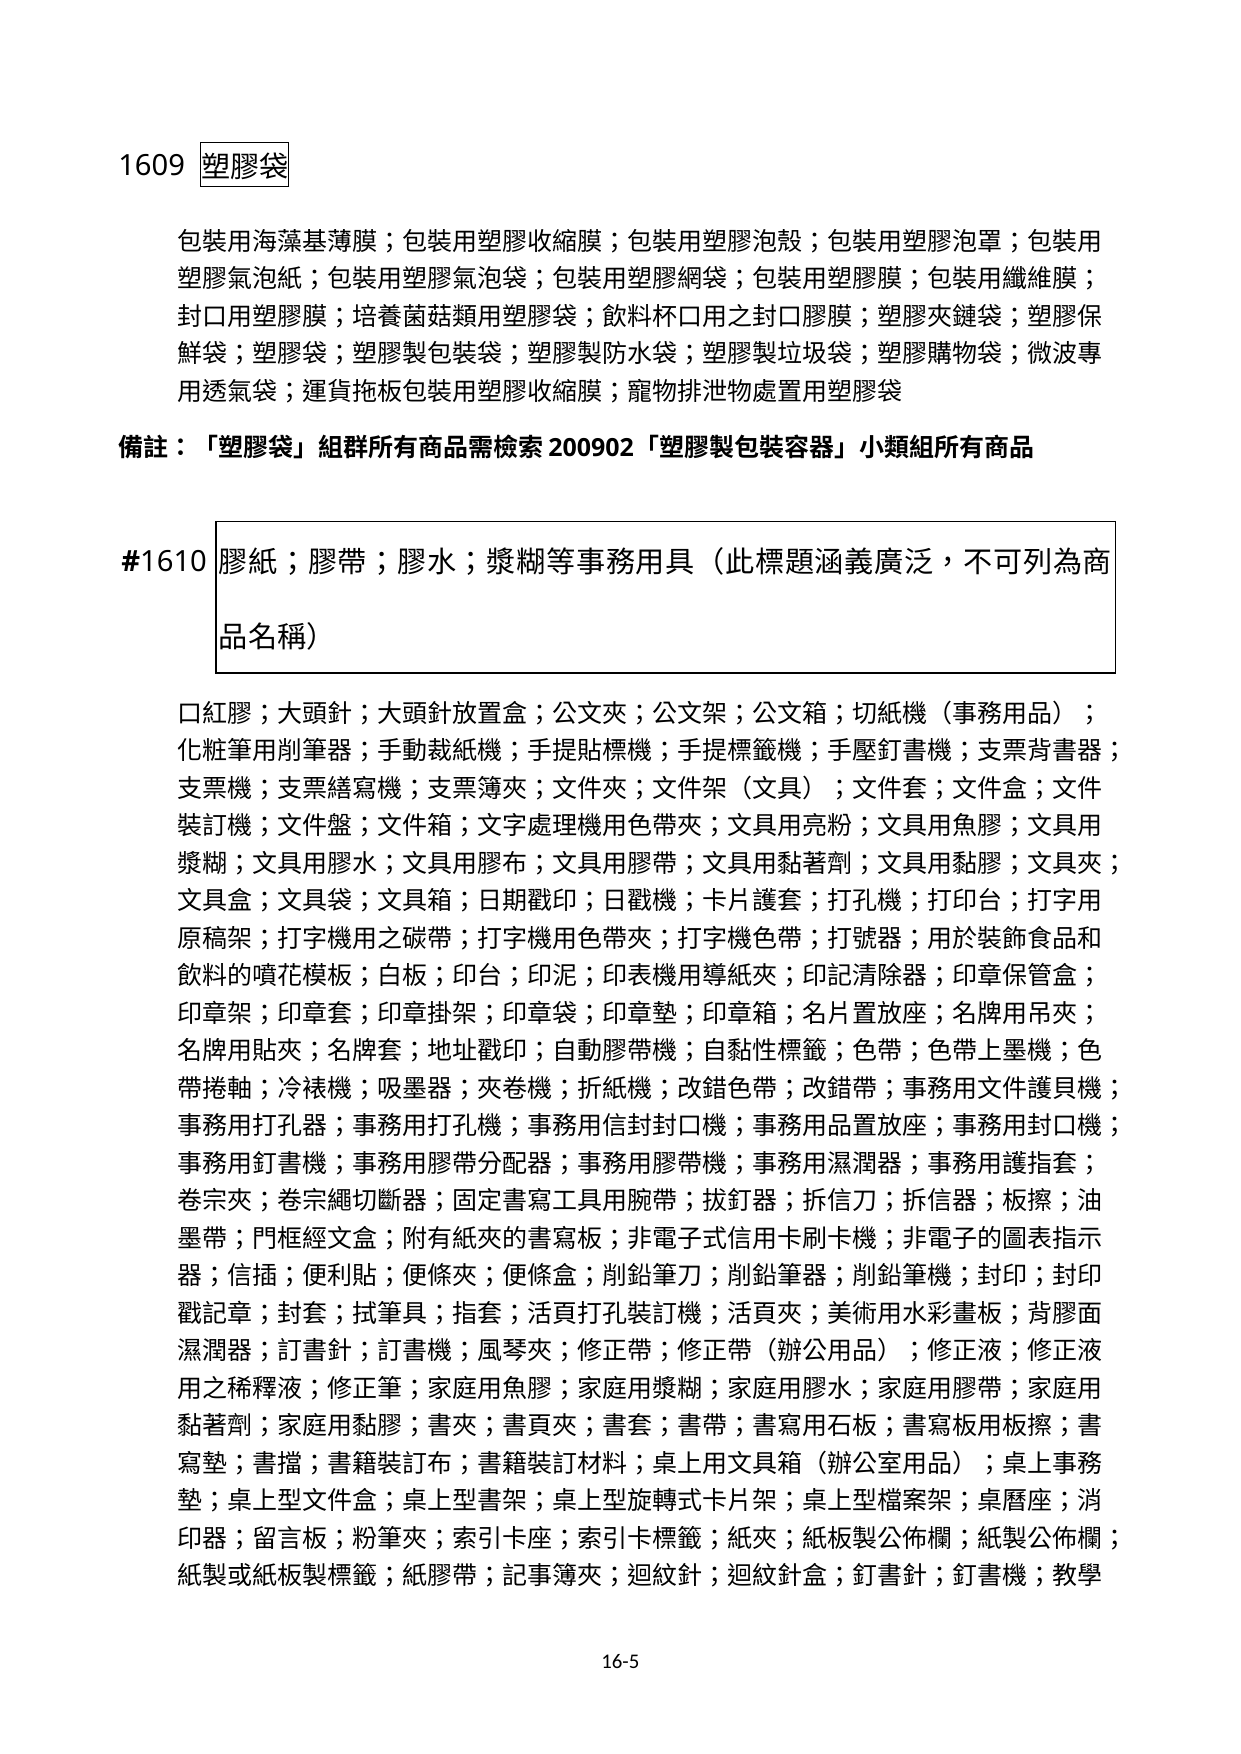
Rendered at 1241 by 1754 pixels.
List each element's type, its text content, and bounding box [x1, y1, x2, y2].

text 1609 塑膠袋 [118, 127, 1122, 202]
table_header 膠紙；膠帶；膠水；漿糊等事務用具（此標題涵義廣泛，不可列為商品名稱） [217, 522, 1115, 672]
text 備註：「塑膠袋」組群所有商品需檢索200902「塑膠製包裝容器」小類組所有商品 [118, 427, 1122, 464]
text 口紅膠；大頭針；大頭針放置盒；公文夾；公文架；公文箱；切紙機（事務用品）；化粧筆用削筆器；手動裁紙機；手提貼標機；手提標籤機；手壓釘書機；支票背書器；支票機；支票繕寫機；支票簿夾；文件夾；文件架（文具）；文件套；文件盒；文件裝訂機；文件盤；文件箱；文字處理機用色帶夾；文具用亮粉；文具用魚膠；文具用漿糊；文具用膠水；文具用膠布；文具用膠帶；文具用黏著劑；文具用黏膠；文具夾；文具盒；文具袋；文具箱；日期戳印；日戳機；卡片護套；打孔機；打印台；打字用原稿架；打字機用之碳帶；打字機用色帶夾；打字機色帶；打號器；用於裝飾食品和飲料的噴花模板；白板；印台；印泥；印表機用導紙夾；印記清除器；印章保管盒；印章架；印章套；印章掛架；印章袋；印章墊；印章箱；名片置放座；名牌用吊夾；名牌用貼夾；名牌套；地址戳印；自動膠帶機；自黏性標籤；色帶；色帶上墨機；色帶捲軸；冷裱機；吸墨器；夾卷機；折紙機；改錯色帶；改錯帶；事務用文件護貝機；事務用打孔器；事務用打孔機；事務用信封封口機；事務用品置放座；事務用封口機；事務用釘書機；事務用膠帶分配器；事務用膠帶機；事務用濕潤器；事務用護指套；卷宗夾；卷宗繩切斷器；固定書寫工具用腕帶；拔釘器；拆信刀；拆信器；板擦；油墨帶；門框經文盒；附有紙夾的書寫板；非電子式信用卡刷卡機；非電子的圖表指示器；信插；便利貼；便條夾；便條盒；削鉛筆刀；削鉛筆器；削鉛筆機；封印；封印戳記章；封套；拭筆具；指套；活頁打孔裝訂機；活頁夾；美術用水彩畫板；背膠面濕潤器；訂書針；訂書機；風琴夾；修正帶；修正帶（辦公用品）；修正液；修正液用之稀釋液；修正筆；家庭用魚膠；家庭用漿糊；家庭用膠水；家庭用膠帶；家庭用黏著劑；家庭用黏膠；書夾；書頁夾；書套；書帶；書寫用石板；書寫板用板擦；書寫墊；書擋；書籍裝訂布；書籍裝訂材料；桌上用文具箱（辦公室用品）；桌上事務墊；桌上型文件盒；桌上型書架；桌上型旋轉式卡片架；桌上型檔案架；桌曆座；消印器；留言板；粉筆夾；索引卡座；索引卡標籤；紙夾；紙板製公佈欄；紙製公佈欄；紙製或紙板製標籤；紙膠帶；記事簿夾；迴紋針；迴紋針盒；釘書針；釘書機；教學棒；條碼色帶；票夾；習字板；軟木製公佈欄；速讀機；報夾；畫具盒；畫具箱；畫板；畫架；硬幣分類及計算用收納托盤；硬幣分類用盤；硬幣計數用盤；筆型膠補充膠條；筆架；筆座；筆插；筆筒；裁紙刀（拆信件用）；郵票戳記印章；郵戳機；黑板；黑板板擦除灰器；黑板架；照相製版用修正液；置筆盤；號碼機；裝訂書用裝訂布；裝訂書用裝訂帶；裝訂書用裝訂線；裝訂簿本用加強圈；資料夾；資料索引器；鉛筆尾部裝飾物；電動拆信機；電動擦字器；電腦用紙邊緣切離器；電腦印表機用色帶；電腦報表夾；電話號碼索引器；圖釘；圖章；圖章袋；摺紙棒（事務用品）；磁性黑板；碟片存放冊；碟片護套；蓋印墊；蓋印機；製圖板夾；撕標機；標價機；標籤；標籤印字器；漿糊；潤指海綿盒；膠水；膠紙；膠帶；膠帶分配器；膠帶切斷器；膠帶台；閱書架；橡皮筋；橡皮擦屑清除器；褪色墨水；辦公用指套；辦公用磁性黑白板；辦公室用封口機；辦公室用郵資蓋印機；辦公室用郵資機；辦公室用碎紙機；辦公室用摺紙機；錢夾；隨意貼噴膠；擦字板；檔案夾；黏貼用立體字形；點鈔蠟；戳記印章盒；藏書標籤；雙面膠帶；簽字機；繪畫用畫架；識別證夾；識別證套（事務用品）；識別證套用伸縮拉扣（事務用品）；識別證套用夾（事務用品）；證件套；觸控螢幕用指套；議事槌；護貝機；護照套 [177, 693, 1122, 1593]
text 包裝用海藻基薄膜；包裝用塑膠收縮膜；包裝用塑膠泡殼；包裝用塑膠泡罩；包裝用塑膠氣泡紙；包裝用塑膠氣泡袋；包裝用塑膠網袋；包裝用塑膠膜；包裝用纖維膜；封口用塑膠膜；培養菌菇類用塑膠袋；飲料杯口用之封口膠膜；塑膠夾鏈袋；塑膠保鮮袋；塑膠袋；塑膠製包裝袋；塑膠製防水袋；塑膠製垃圾袋；塑膠購物袋；微波專用透氣袋；運貨拖板包裝用塑膠收縮膜；寵物排泄物處置用塑膠袋 [177, 221, 1122, 408]
table_header #1610 [118, 521, 215, 672]
